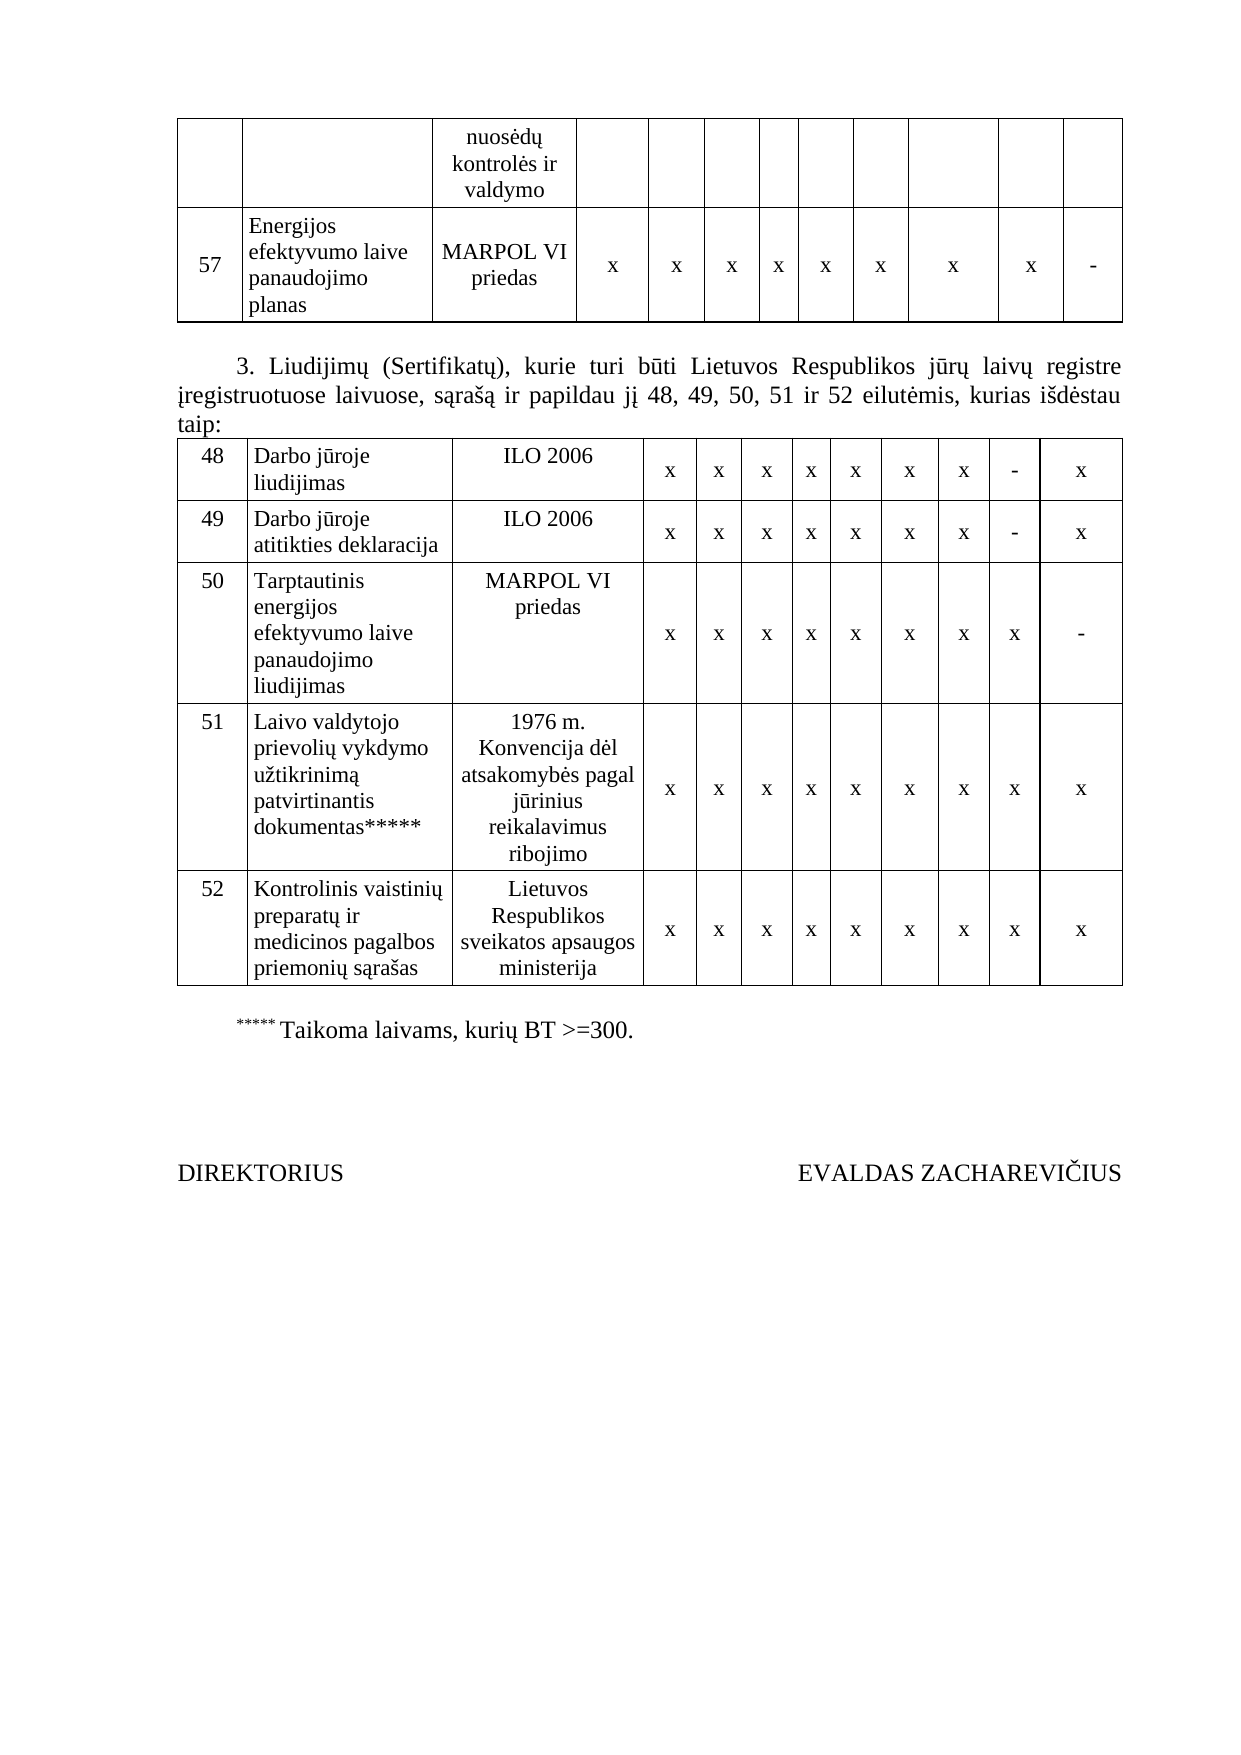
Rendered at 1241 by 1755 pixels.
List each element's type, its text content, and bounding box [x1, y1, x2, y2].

table_cell Tarptautinis energijos efektyvumo laive panaudojimo liudijimas [248, 563, 452, 703]
table_cell x [1041, 871, 1122, 985]
table_cell x [990, 871, 1039, 985]
table_cell x [799, 208, 853, 321]
table_cell x [697, 563, 741, 703]
table_cell [999, 119, 1063, 207]
table_cell x [1041, 704, 1122, 870]
table_header x [939, 439, 989, 499]
text 3. Liudijimų (Sertifikatų), kurie turi būti Lietuvos Respublikos jūrų laivų registre įregistruotuose laivuose, sąrašą ir papildau jį 48, 49, 50, 51 ir 52 eilutėmis, kurias išdėstau taip: [177, 351, 1122, 437]
table_cell Energijos efektyvumo laive panaudojimo planas [243, 208, 432, 321]
table_cell x [577, 208, 648, 321]
table_cell x [697, 501, 741, 562]
table_cell [909, 119, 998, 207]
table_cell x [644, 704, 696, 870]
table_cell - [1064, 119, 1122, 207]
table_cell x [793, 871, 830, 985]
table_header x [644, 439, 696, 499]
text ***** Taikoma laivams, kurių BT >=300. [177, 1015, 1122, 1043]
table_cell x [742, 563, 792, 703]
table_header - [990, 439, 1039, 499]
table_cell [799, 119, 853, 207]
table_cell [178, 119, 242, 207]
table_cell x [939, 871, 989, 985]
table_cell ILO 2006 [453, 501, 643, 562]
table_cell Darbo jūroje atitikties deklaracija [248, 501, 452, 562]
table_cell [577, 119, 648, 207]
table_cell x [793, 501, 830, 562]
table_cell x [882, 704, 938, 870]
table_header 48 [178, 439, 247, 499]
table_cell Laivo valdytojo prievolių vykdymo užtikrinimą patvirtinantis dokumentas***** [248, 704, 452, 870]
table_cell x [1041, 501, 1122, 562]
table_cell x [644, 501, 696, 562]
table_header Darbo jūroje liudijimas [248, 439, 452, 499]
table_cell x [882, 563, 938, 703]
table_cell x [793, 563, 830, 703]
table_cell x [831, 563, 881, 703]
text Direktorius Evaldas Zacharevičius [177, 1158, 1122, 1187]
table_cell x [760, 208, 798, 321]
table_cell MARPOL VI priedas [453, 563, 643, 703]
table_cell x [793, 704, 830, 870]
table_cell [649, 119, 704, 207]
table_cell x [990, 563, 1039, 703]
table_cell [760, 119, 798, 207]
table_cell 51 [178, 704, 247, 870]
table_header ILO 2006 [453, 439, 643, 499]
table_cell 50 [178, 563, 247, 703]
table_cell x [939, 563, 989, 703]
table_cell x [697, 871, 741, 985]
table_cell nuosėdų kontrolės ir valdymo [433, 119, 576, 207]
table_cell x [742, 501, 792, 562]
table_cell x [697, 704, 741, 870]
table_cell x [882, 501, 938, 562]
table_cell x [644, 871, 696, 985]
table_cell x [909, 208, 998, 321]
table_header x [882, 439, 938, 499]
table_cell MARPOL VI priedas [433, 208, 576, 321]
table_cell x [831, 704, 881, 870]
table_cell x [939, 704, 989, 870]
table_header x [793, 439, 830, 499]
table_cell 52 [178, 871, 247, 985]
table_cell x [990, 704, 1039, 870]
table_cell x [705, 208, 759, 321]
table_cell x [742, 871, 792, 985]
table_header x [831, 439, 881, 499]
table_cell x [854, 208, 908, 321]
table_cell x [742, 704, 792, 870]
table_cell Kontrolinis vaistinių preparatų ir medicinos pagalbos priemonių sąrašas [248, 871, 452, 985]
table_header x [697, 439, 741, 499]
table_cell [854, 119, 908, 207]
table_cell x [649, 208, 704, 321]
table_cell x [999, 208, 1063, 321]
table_cell - [1064, 208, 1122, 321]
table_cell x [644, 563, 696, 703]
table_cell x [882, 871, 938, 985]
table_cell x [939, 501, 989, 562]
table_cell - [990, 501, 1039, 562]
table_cell 49 [178, 501, 247, 562]
table_cell 1976 m. Konvencija dėl atsakomybės pagal jūrinius reikalavimus ribojimo [453, 704, 643, 870]
table_cell [243, 119, 432, 207]
table_cell [705, 119, 759, 207]
table_header x [1041, 439, 1122, 499]
table_cell x [831, 871, 881, 985]
table_cell Lietuvos Respublikos sveikatos apsaugos ministerija [453, 871, 643, 985]
table_header x [742, 439, 792, 499]
table_cell 57 [178, 208, 242, 321]
table_cell x [831, 501, 881, 562]
table_cell - [1041, 563, 1122, 703]
